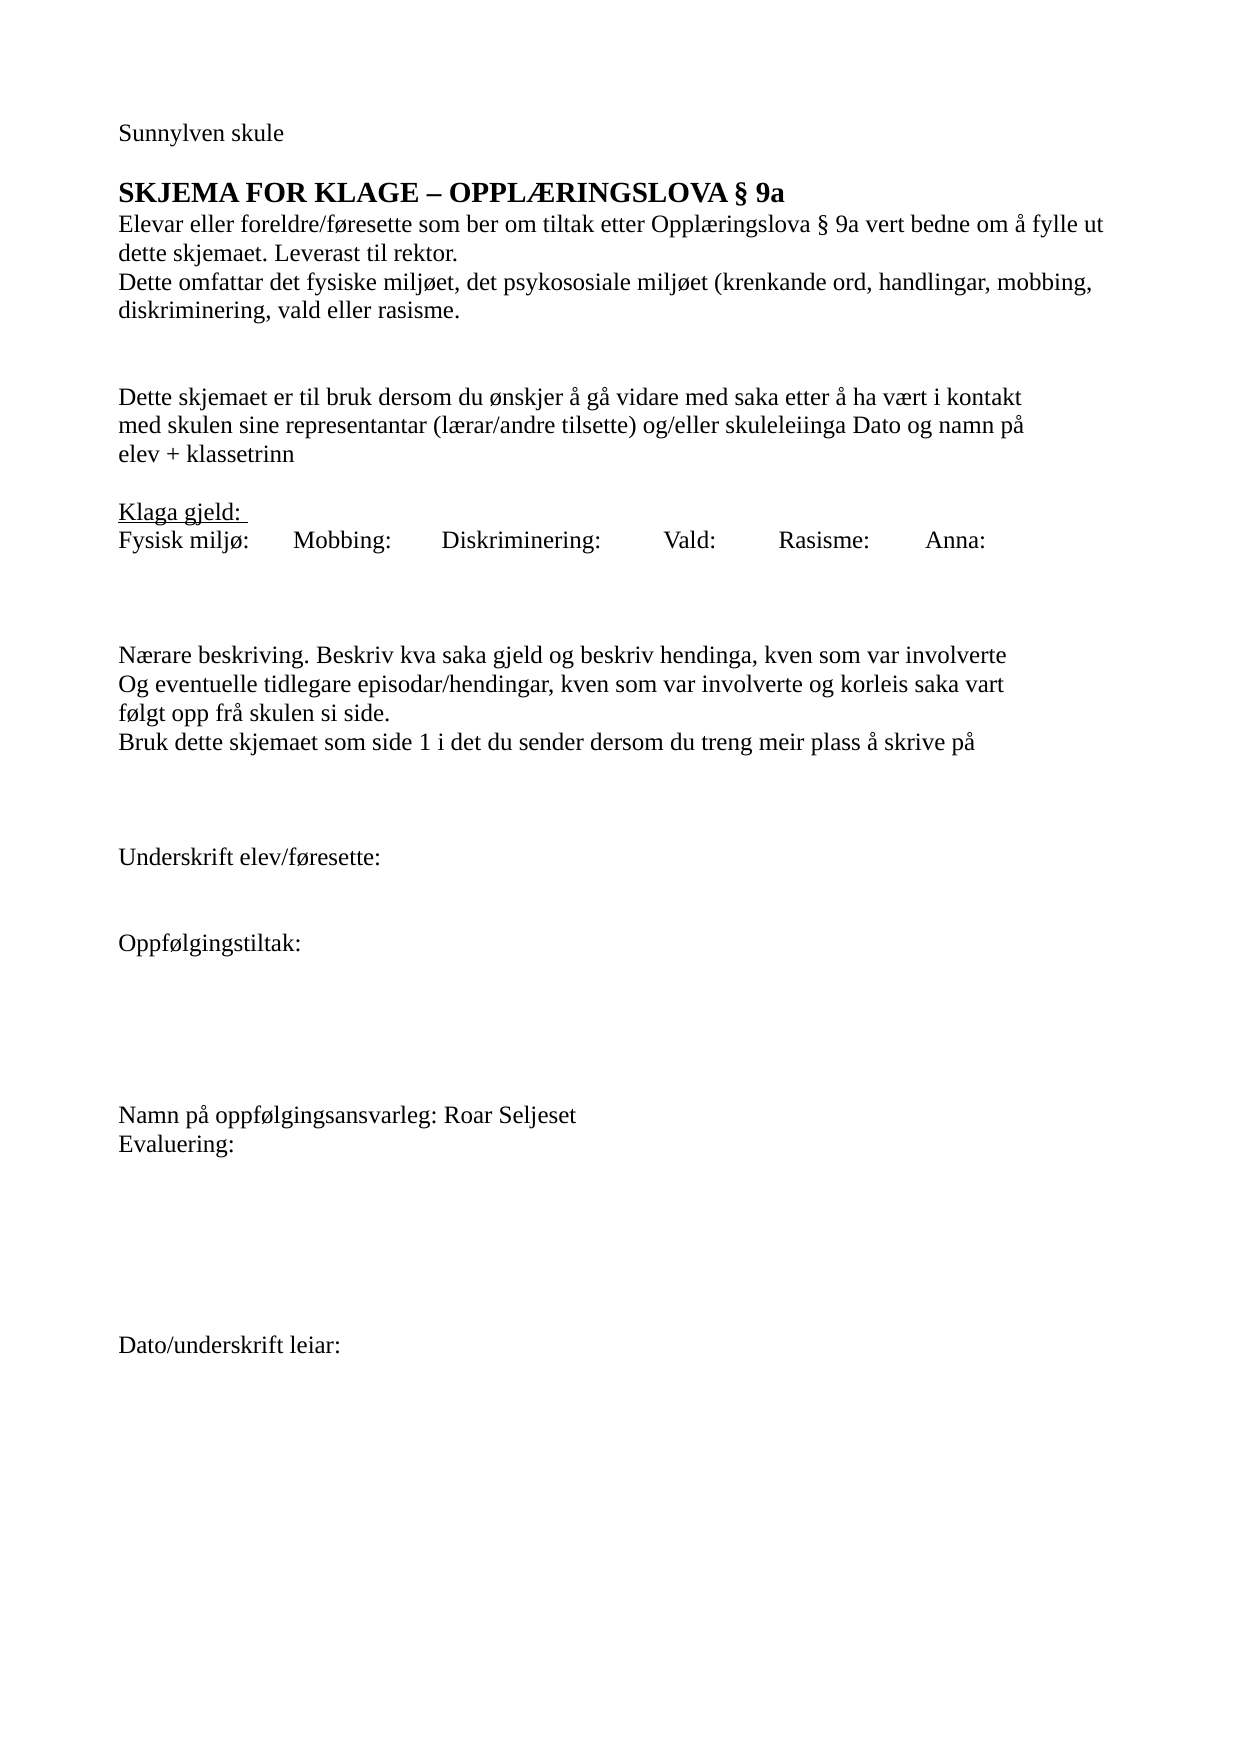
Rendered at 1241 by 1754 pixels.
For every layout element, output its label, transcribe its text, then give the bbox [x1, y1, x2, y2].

text Elevar eller foreldre/føresette som ber om tiltak etter Opplæringslova § 9a vert bedne om å fylle ut dette skjemaet. Leverast til rektor. [118, 209, 1122, 267]
table_header Dette skjemaet er til bruk dersom du ønskjer å gå vidare med saka etter å ha vært i kontakt med skulen sine representantar (lærar/andre tilsette) og/eller skuleleiinga Dato og namn på elev + klassetrinn [107, 382, 1047, 497]
table_cell Oppfølgingstiltak: Namn på oppfølgingsansvarleg: Roar Seljeset Evaluering: Dato/underskrift leiar: [107, 928, 1047, 1503]
text SKJEMA FOR KLAGE – OPPLÆRINGSLOVA § 9a [118, 176, 1122, 209]
table_cell Klaga gjeld: Fysisk miljø: Mobbing: Diskriminering: Vald: Rasisme: Anna: [107, 497, 1047, 640]
text Sunnylven skule [118, 118, 1122, 147]
table_cell Nærare beskriving. Beskriv kva saka gjeld og beskriv hendinga, kven som var involverte Og eventuelle tidlegare episodar/hendingar, kven som var involverte og korleis saka vart følgt opp frå skulen si side. Bruk dette skjemaet som side 1 i det du sender dersom du treng meir plass å skrive på [107, 640, 1047, 842]
text Dette omfattar det fysiske miljøet, det psykososiale miljøet (krenkande ord, handlingar, mobbing, diskriminering, vald eller rasisme. [118, 267, 1122, 324]
table_cell Underskrift elev/føresette: [107, 842, 1047, 928]
